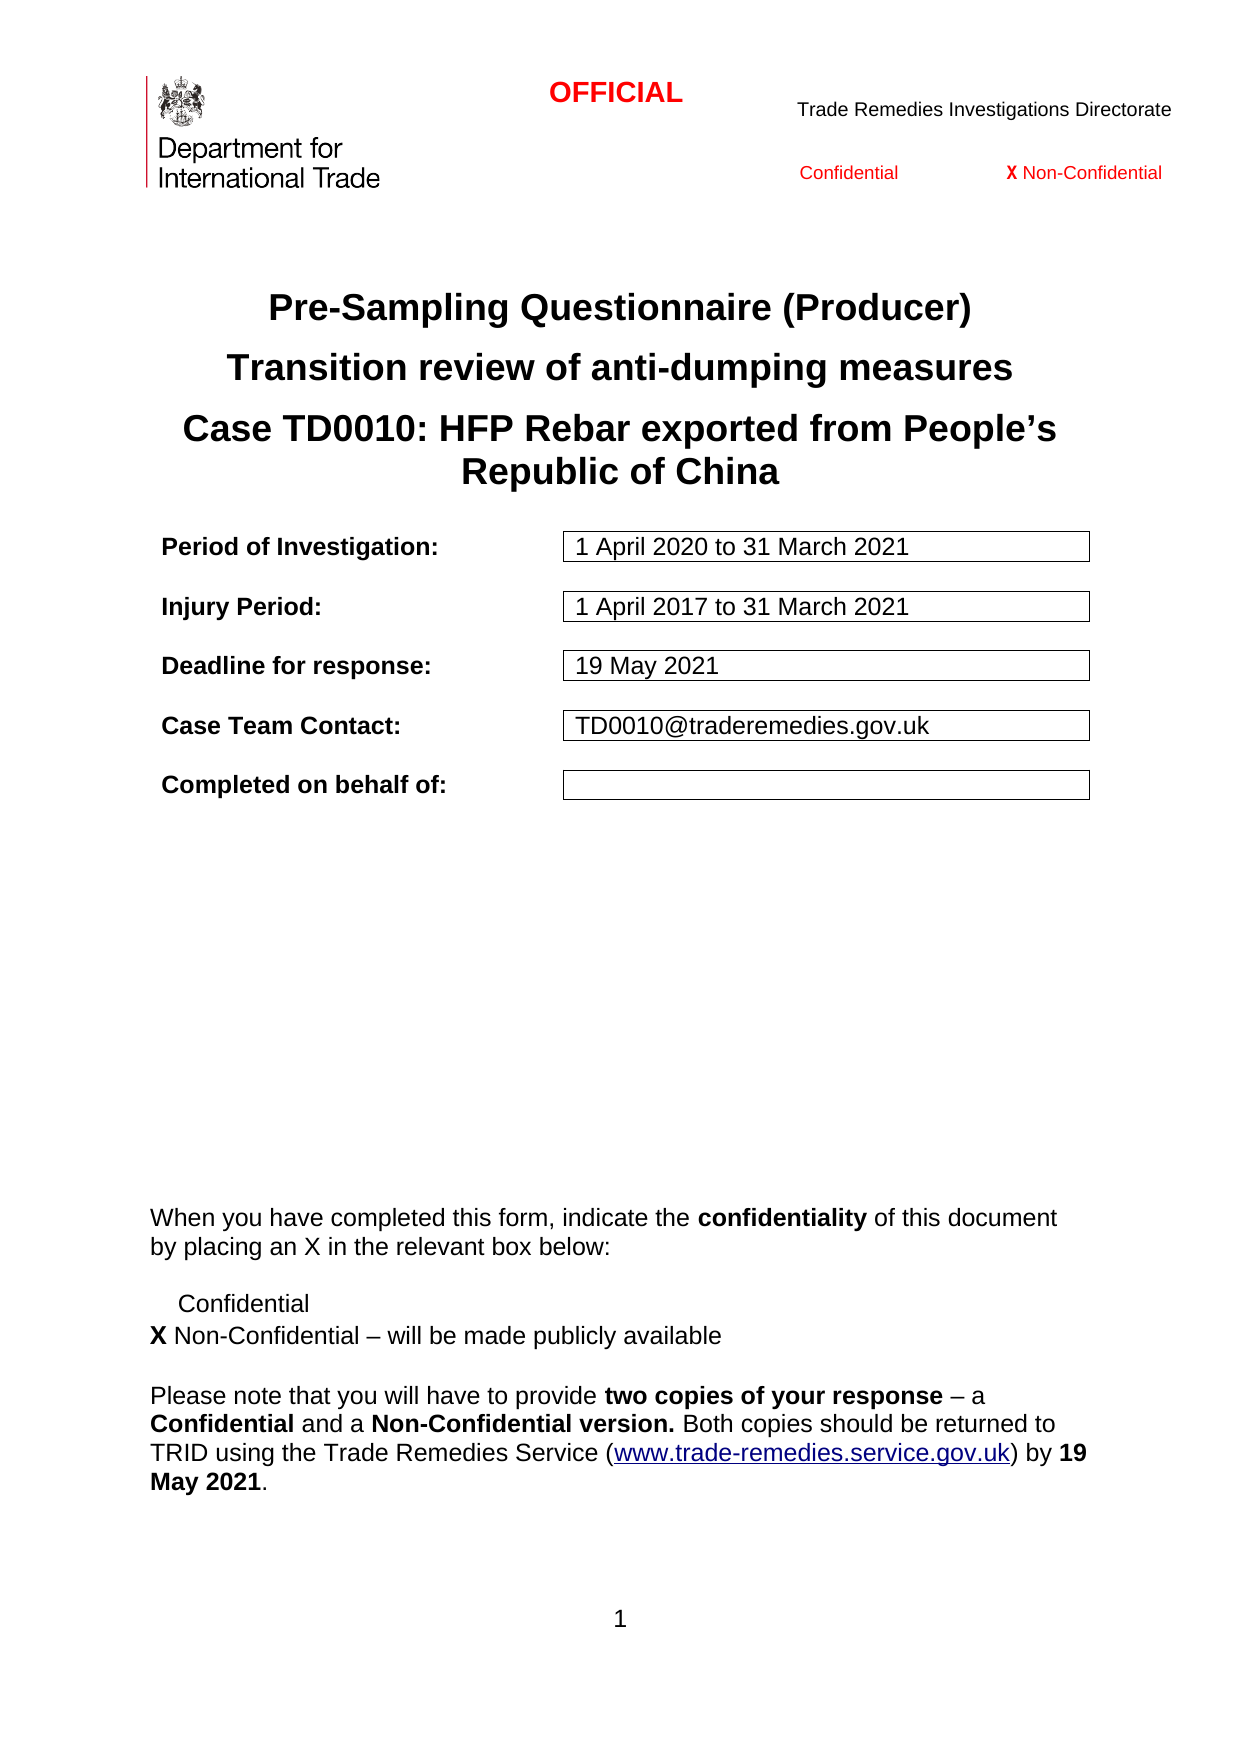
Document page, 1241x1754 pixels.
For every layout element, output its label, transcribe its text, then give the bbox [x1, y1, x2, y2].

table_cell [150, 740, 563, 769]
table_cell [150, 621, 563, 650]
table_header 1 April 2020 to 31 March 2021 [564, 532, 1089, 561]
text Confidential [150, 1289, 1090, 1318]
table_header Period of Investigation: [150, 531, 563, 561]
table_cell Injury Period: [150, 591, 563, 621]
text Pre-Sampling Questionnaire (Producer) [150, 285, 1090, 328]
table_cell TD0010@traderemedies.gov.uk [564, 711, 1089, 740]
table_cell 1 April 2017 to 31 March 2021 [564, 592, 1089, 621]
table_header [620, 241, 1089, 284]
table_cell [150, 680, 563, 710]
text Please note that you will have to provide two copies of your response – a Confidential and a Non-Confidential version. Both copies should be returned to TRID using the Trade Remedies Service (www.trade-remedies.service.gov.uk) by 19 May 2021. [150, 1381, 1090, 1496]
table_cell Deadline for response: [150, 650, 563, 680]
table_cell [564, 562, 1089, 591]
table_cell [564, 771, 1089, 799]
text When you have completed this form, indicate the confidentiality of this document by placing an X in the relevant box below: [150, 1203, 1090, 1260]
text Case TD0010: HFP Rebar exported from People’s Republic of China [150, 406, 1090, 493]
table_header [151, 241, 619, 284]
table_cell [150, 561, 563, 591]
table_cell 19 May 2021 [564, 651, 1089, 680]
table_cell [564, 741, 1089, 769]
table_cell [564, 681, 1089, 710]
table_cell [564, 622, 1089, 650]
text Transition review of anti-dumping measures [150, 345, 1090, 388]
table_cell Case Team Contact: [150, 710, 563, 740]
table_cell Completed on behalf of: [150, 770, 563, 799]
text X Non-Confidential – will be made publicly available [150, 1318, 1090, 1352]
